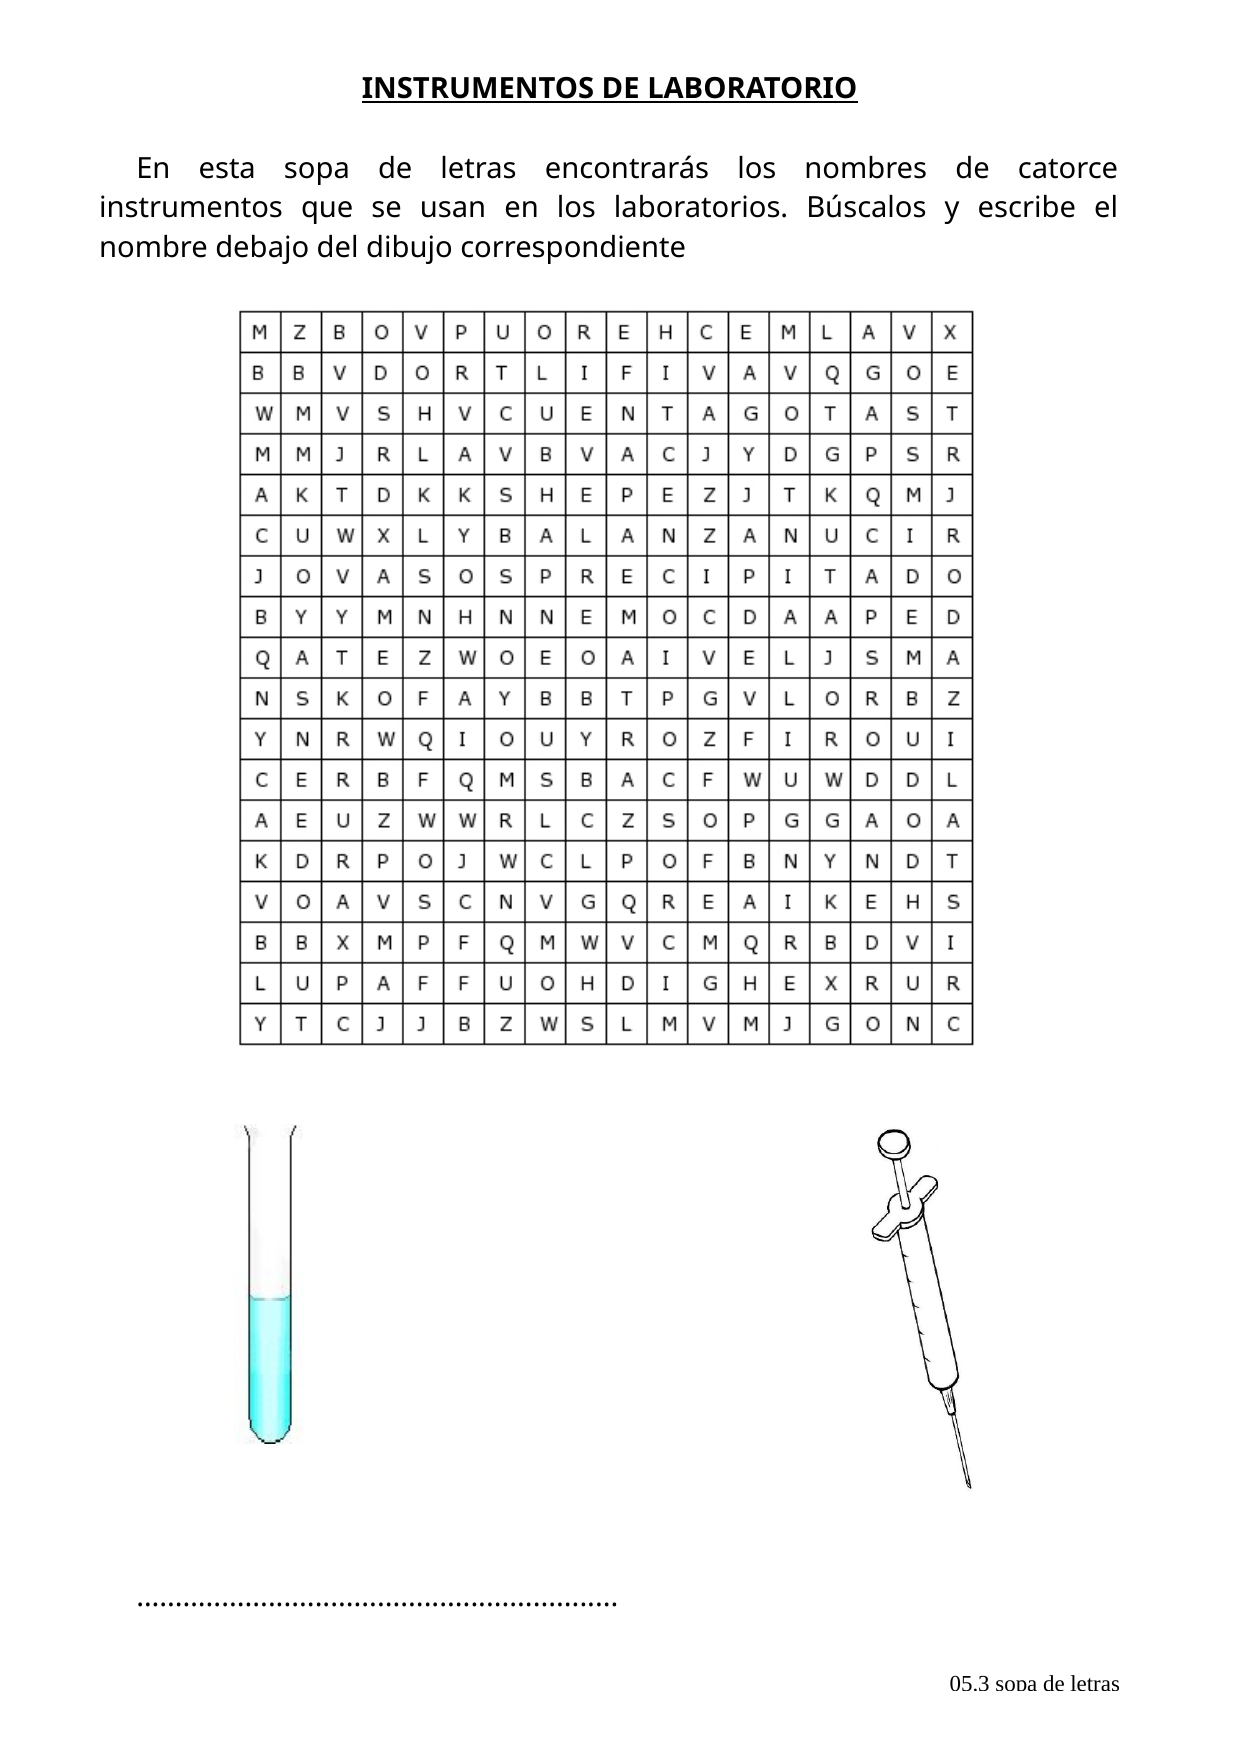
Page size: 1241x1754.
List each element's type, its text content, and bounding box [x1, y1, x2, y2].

text En esta sopa de letras encontrarás los nombres de catorce instrumentos que se usan en los laboratorios. Búscalos y escribe el nombre debajo del dibujo correspondiente [99, 147, 1120, 266]
text …...…..................................................... [99, 1575, 1120, 1615]
text INSTRUMENTOS DE LABORATORIO [99, 68, 1120, 107]
picture [231, 1115, 311, 1448]
picture [847, 1121, 978, 1496]
picture [236, 305, 983, 1050]
